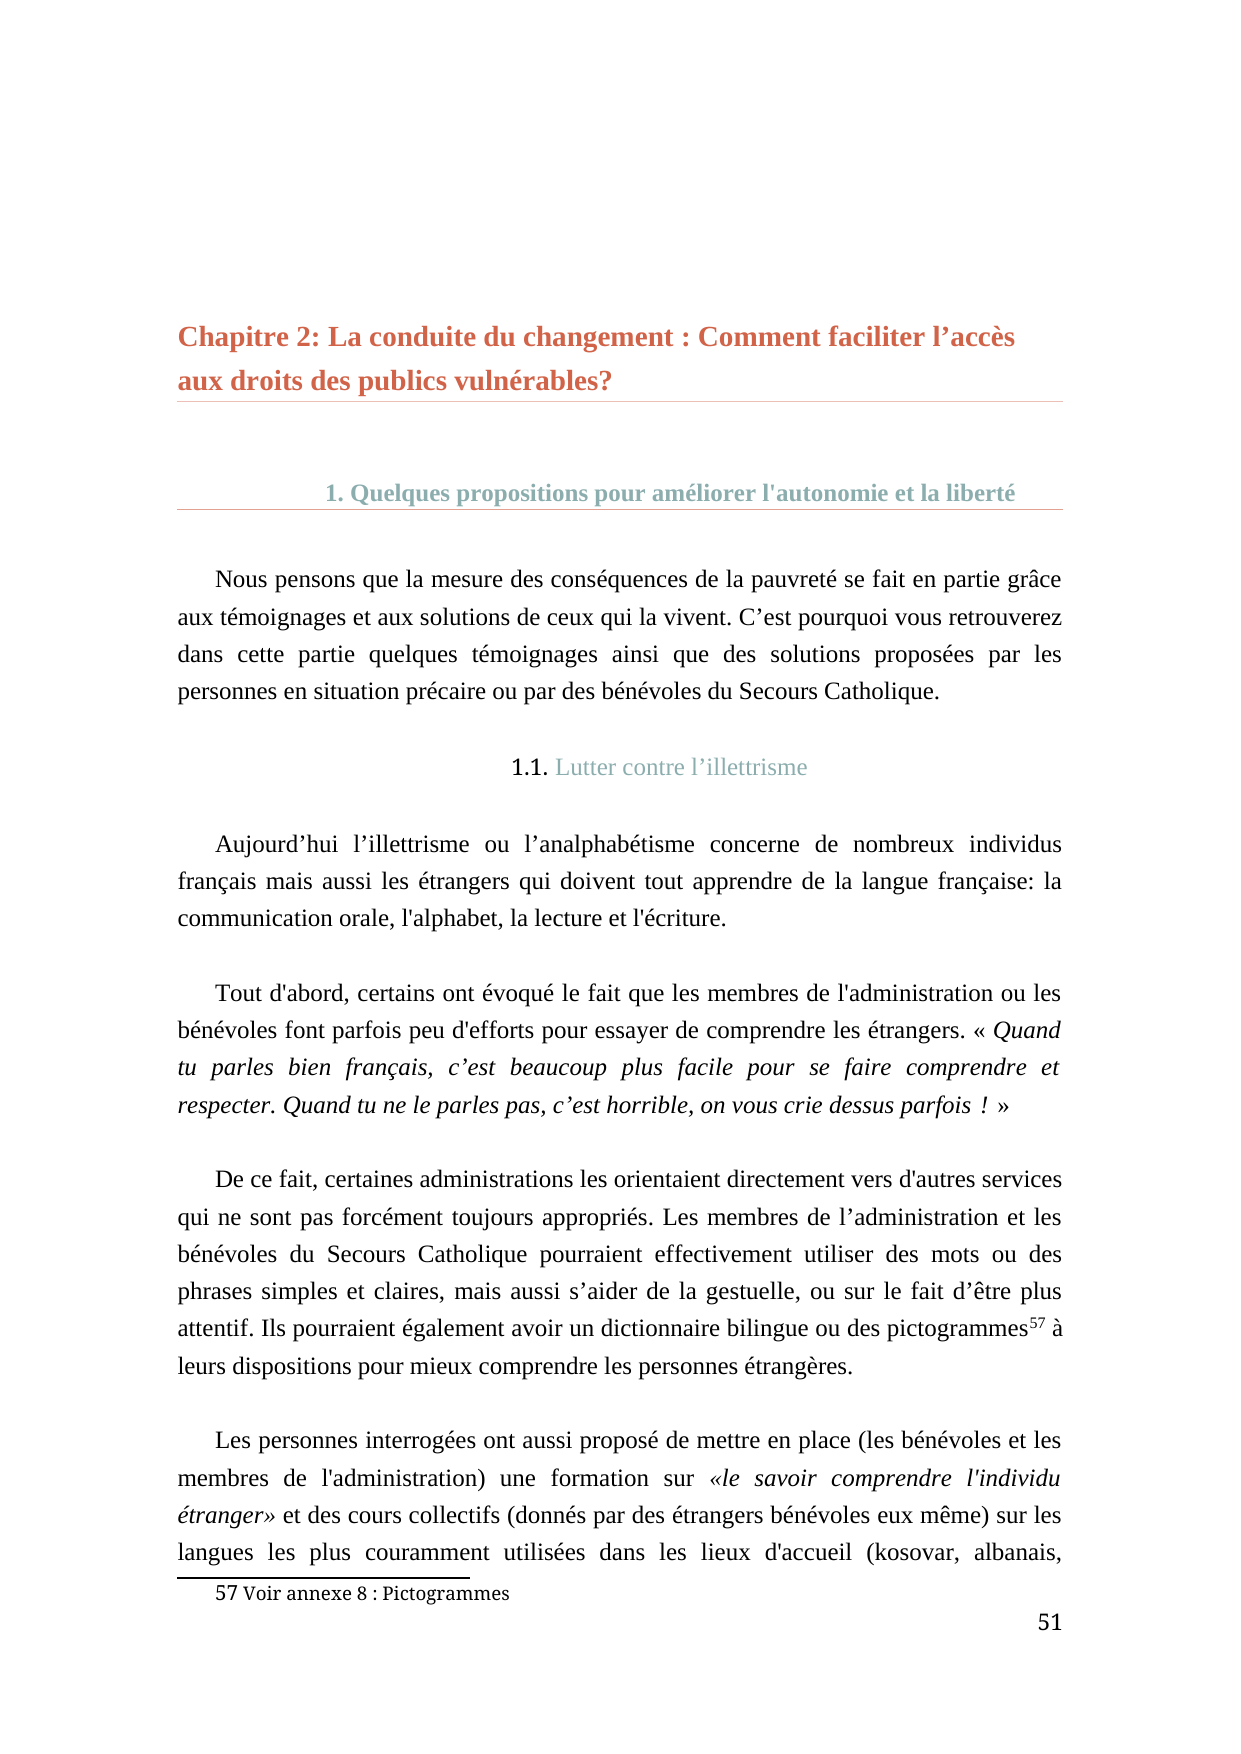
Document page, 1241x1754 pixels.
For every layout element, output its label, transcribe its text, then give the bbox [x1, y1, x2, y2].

text Aujourd’hui l’illettrisme ou l’analphabétisme concerne de nombreux individus français mais aussi les étrangers qui doivent tout apprendre de la langue française: la communication orale, l'alphabet, la lecture et l'écriture. [177, 829, 1063, 932]
text De ce fait, certaines administrations les orientaient directement vers d'autres services qui ne sont pas forcément toujours appropriés. Les membres de l’administration et les bénévoles du Secours Catholique pourraient effectivement utiliser des mots ou des phrases simples et claires, mais aussi s’aider de la gestuelle, ou sur le fait d’être plus attentif. Ils pourraient également avoir un dictionnaire bilingue ou des pictogrammes à leurs dispositions pour mieux comprendre les personnes étrangères. [177, 1164, 1063, 1379]
text Voir annexe 8 : Pictogrammes [177, 1578, 1063, 1606]
text Nous pensons que la mesure des conséquences de la pauvreté se fait en partie grâce aux témoignages et aux solutions de ceux qui la vivent. C’est pourquoi vous retrouverez dans cette partie quelques témoignages ainsi que des solutions proposées par les personnes en situation précaire ou par des bénévoles du Secours Catholique. [177, 564, 1063, 705]
subtitle Chapitre 2: La conduite du changement : Comment faciliter l’accès aux droits des publics vulnérables? [177, 319, 1063, 401]
subtitle 1. Quelques propositions pour améliorer l'autonomie et la liberté [177, 478, 1063, 509]
text Les personnes interrogées ont aussi proposé de mettre en place (les bénévoles et les membres de l'administration) une formation sur «le savoir comprendre l'individu étranger» et des cours collectifs (donnés par des étrangers bénévoles eux même) sur les langues les plus couramment utilisées dans les lieux d'accueil (kosovar, albanais, [177, 1425, 1063, 1566]
text Tout d'abord, certains ont évoqué le fait que les membres de l'administration ou les bénévoles font parfois peu d'efforts pour essayer de comprendre les étrangers. « Quand tu parles bien français, c’est beaucoup plus facile pour se faire comprendre et respecter. Quand tu ne le parles pas, c’est horrible, on vous crie dessus parfois ! » [177, 978, 1063, 1118]
list Lutter contre l’illettrisme [474, 751, 1063, 782]
